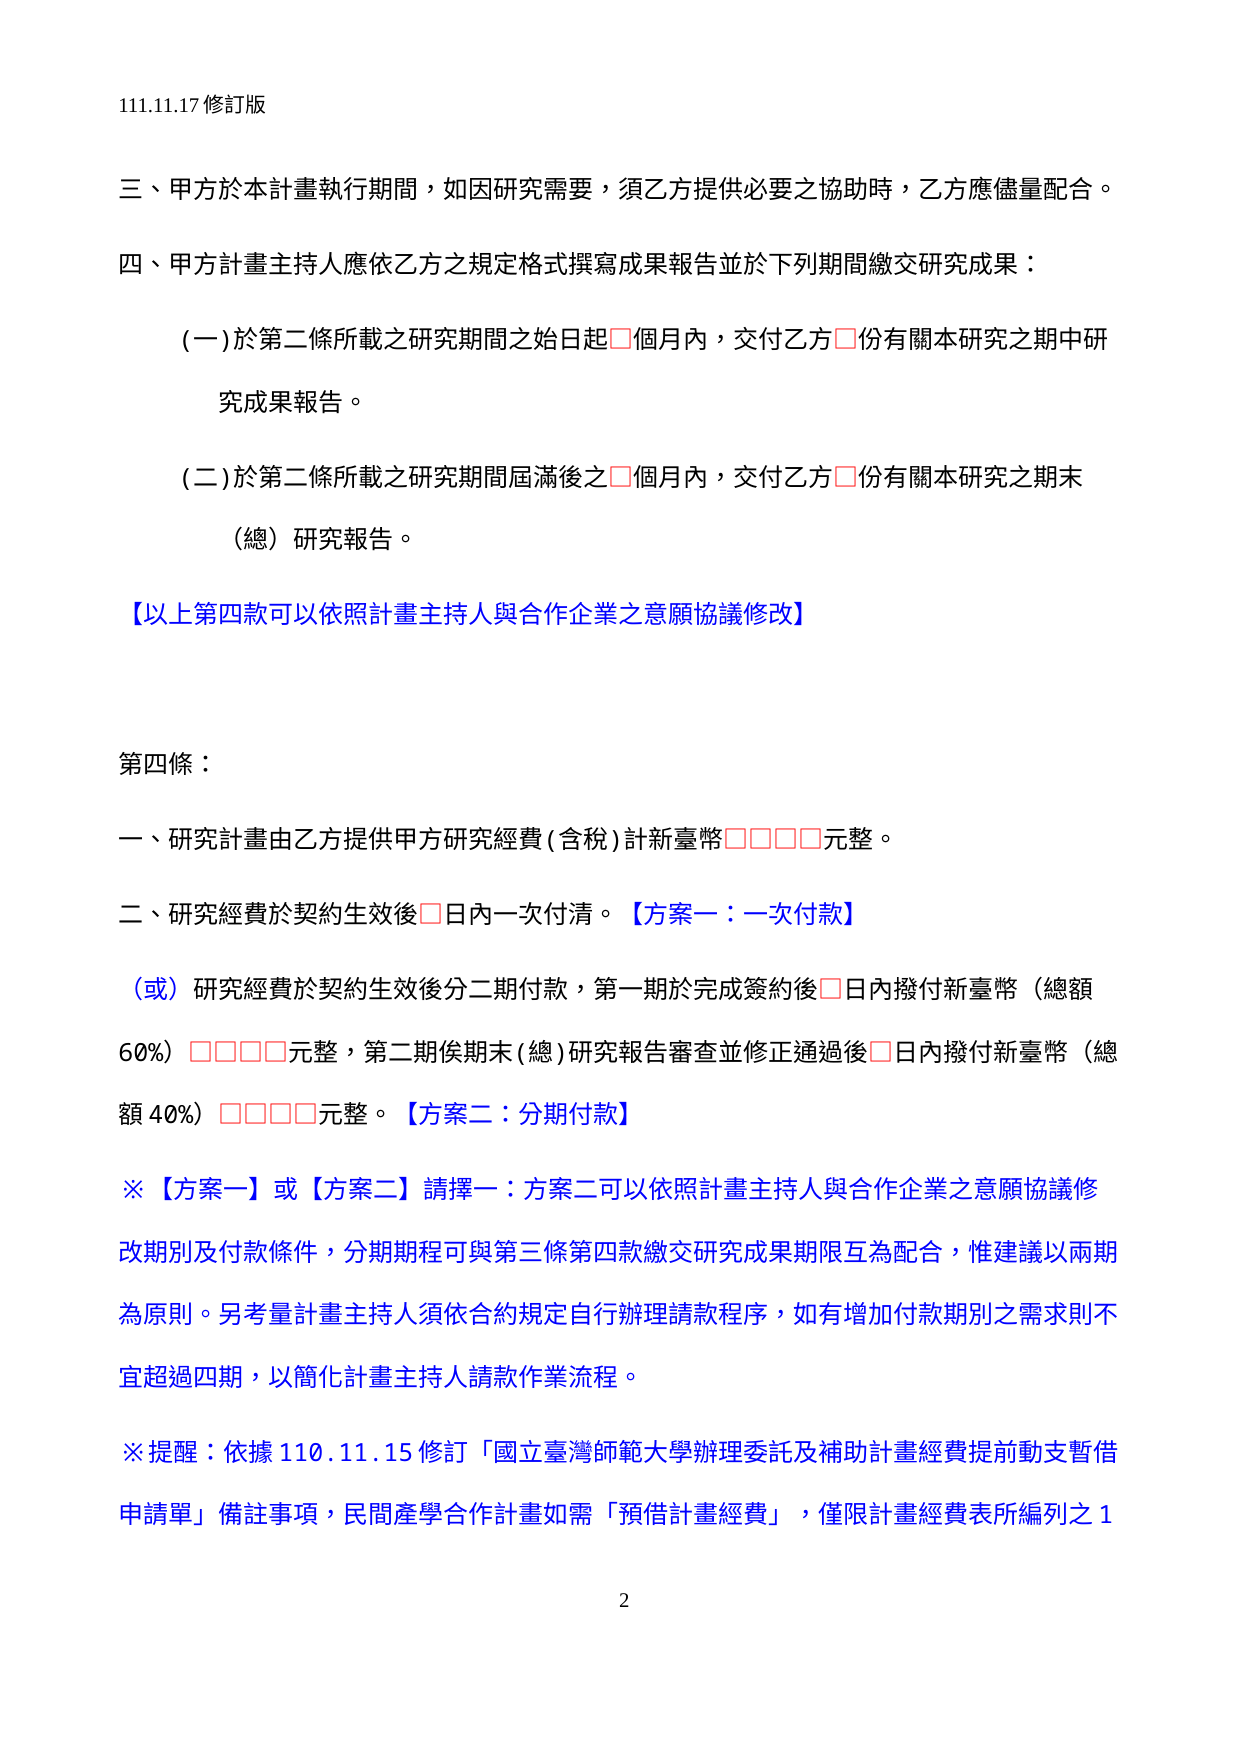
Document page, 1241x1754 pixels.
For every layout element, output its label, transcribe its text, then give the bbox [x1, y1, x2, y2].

text 三、甲方於本計畫執行期間，如因研究需要，須乙方提供必要之協助時，乙方應儘量配合。 [118, 146, 1122, 209]
text ※【方案一】或【方案二】請擇一：方案二可以依照計畫主持人與合作企業之意願協議修改期別及付款條件，分期期程可與第三條第四款繳交研究成果期限互為配合，惟建議以兩期為原則。另考量計畫主持人須依合約規定自行辦理請款程序，如有增加付款期別之需求則不宜超過四期，以簡化計畫主持人請款作業流程。 [118, 1146, 1122, 1396]
text 一、研究計畫由乙方提供甲方研究經費(含稅)計新臺幣□□□□元整。 [118, 796, 1122, 859]
text (一)於第二條所載之研究期間之始日起□個月內，交付乙方□份有關本研究之期中研究成果報告。 [118, 296, 1122, 421]
text 第四條： [118, 721, 1122, 784]
text (二)於第二條所載之研究期間屆滿後之□個月內，交付乙方□份有關本研究之期末（總）研究報告。 [118, 434, 1122, 559]
text （或）研究經費於契約生效後分二期付款，第一期於完成簽約後□日內撥付新臺幣（總額60%）□□□□元整，第二期俟期末(總)研究報告審查並修正通過後□日內撥付新臺幣（總額40%）□□□□元整。【方案二：分期付款】 [118, 946, 1122, 1134]
text 四、甲方計畫主持人應依乙方之規定格式撰寫成果報告並於下列期間繳交研究成果： [118, 221, 1122, 284]
text 二、研究經費於契約生效後□日內一次付清。【方案一：一次付款】 [118, 871, 1122, 934]
text 【以上第四款可以依照計畫主持人與合作企業之意願協議修改】 [118, 571, 1122, 634]
text ※提醒：依據110.11.15修訂「國立臺灣師範大學辦理委託及補助計畫經費提前動支暫借申請單」備註事項，民間產學合作計畫如需「預借計畫經費」，僅限計畫經費表所編列之1 [118, 1409, 1122, 1534]
